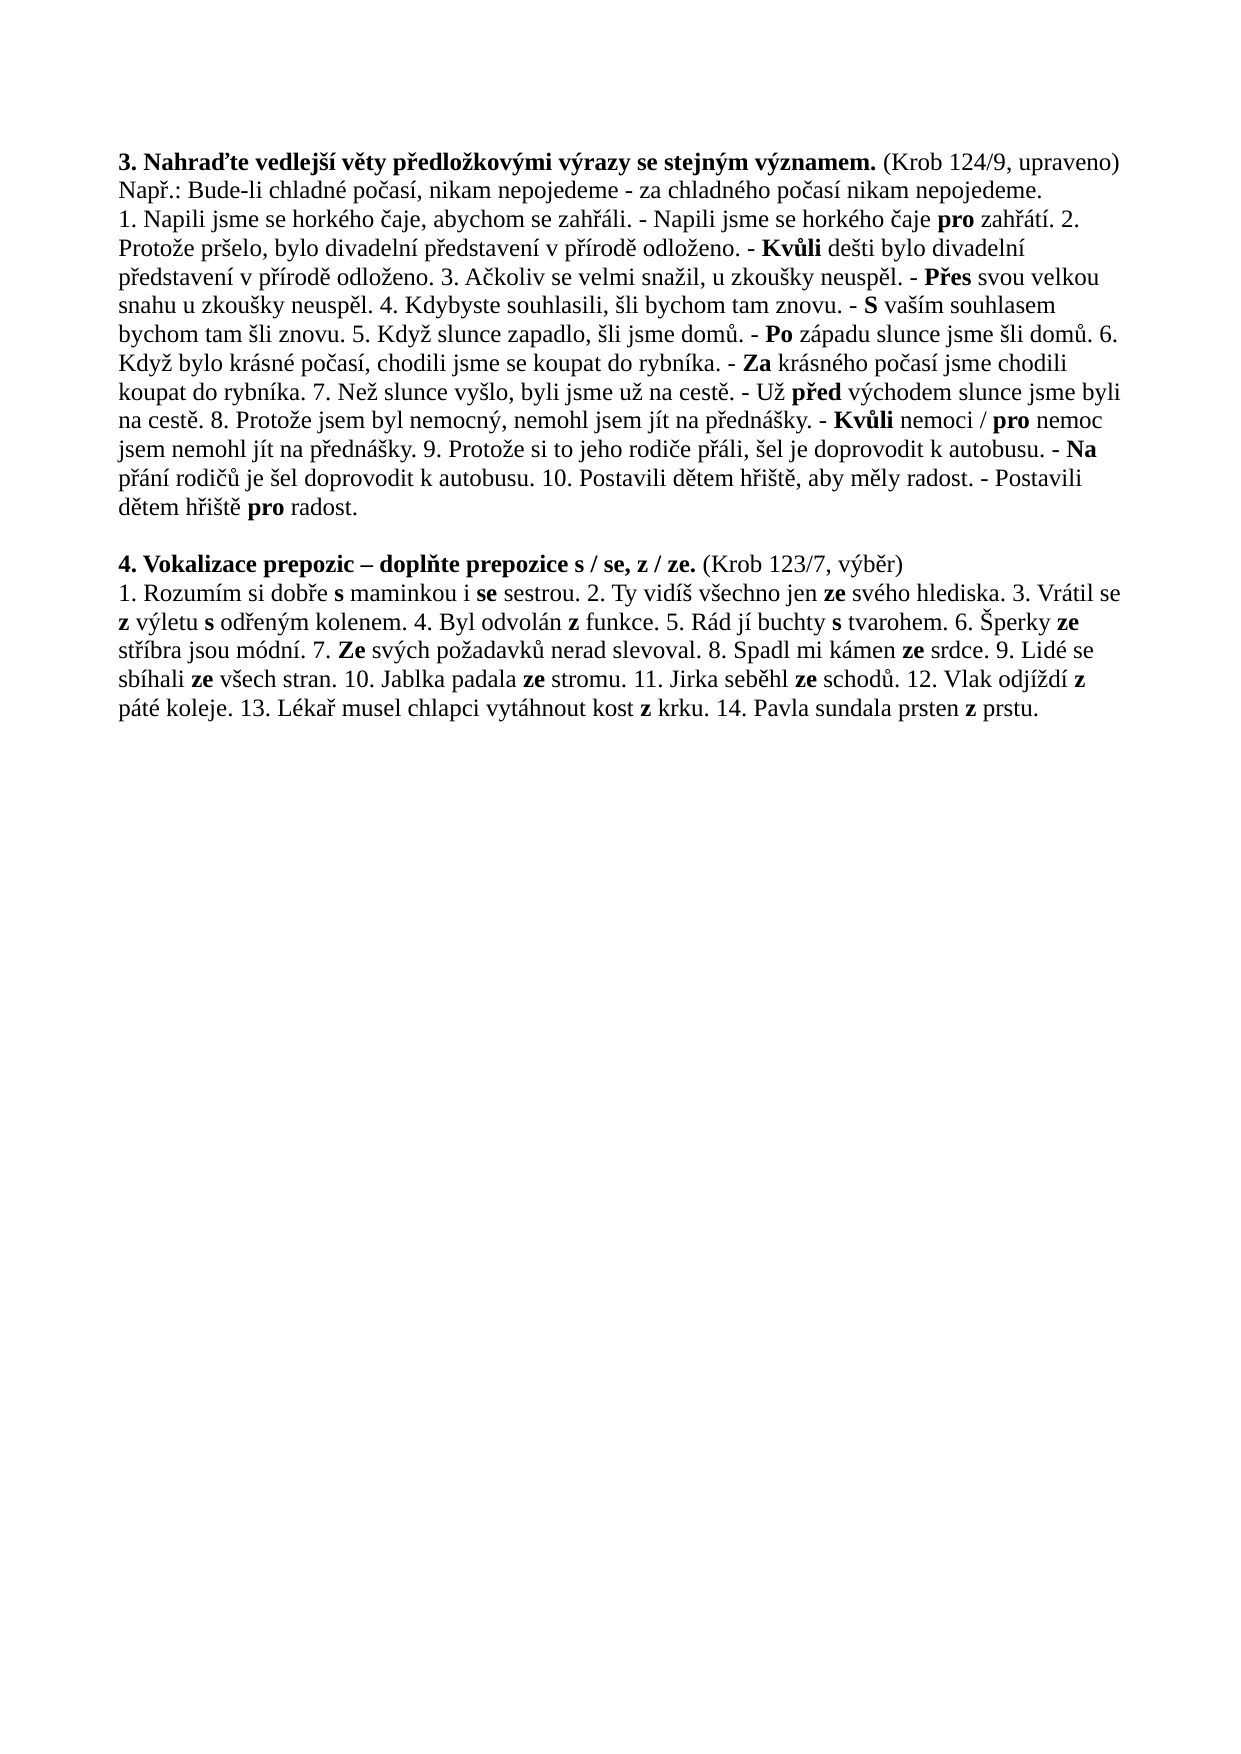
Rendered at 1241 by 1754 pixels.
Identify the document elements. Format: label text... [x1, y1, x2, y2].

text 4. Vokalizace prepozic – doplňte prepozice s / se, z / ze. (Krob 123/7, výběr) [118, 549, 1122, 578]
text 1. Rozumím si dobře s maminkou i se sestrou. 2. Ty vidíš všechno jen ze svého hlediska. 3. Vrátil se z výletu s odřeným kolenem. 4. Byl odvolán z funkce. 5. Rád jí buchty s tvarohem. 6. Šperky ze stříbra jsou módní. 7. Ze svých požadavků nerad slevoval. 8. Spadl mi kámen ze srdce. 9. Lidé se sbíhali ze všech stran. 10. Jablka padala ze stromu. 11. Jirka seběhl ze schodů. 12. Vlak odjíždí z páté koleje. 13. Lékař musel chlapci vytáhnout kost z krku. 14. Pavla sundala prsten z prstu. [118, 578, 1122, 722]
text 3. Nahraďte vedlejší věty předložkovými výrazy se stejným významem. (Krob 124/9, upraveno) Např.: Bude-li chladné počasí, nikam nepojedeme - za chladného počasí nikam nepojedeme. [118, 147, 1122, 204]
text 1. Napili jsme se horkého čaje, abychom se zahřáli. - Napili jsme se horkého čaje pro zahřátí. 2. Protože pršelo, bylo divadelní představení v přírodě odloženo. - Kvůli dešti bylo divadelní představení v přírodě odloženo. 3. Ačkoliv se velmi snažil, u zkoušky neuspěl. - Přes svou velkou snahu u zkoušky neuspěl. 4. Kdybyste souhlasili, šli bychom tam znovu. - S vaším souhlasem bychom tam šli znovu. 5. Když slunce zapadlo, šli jsme domů. - Po západu slunce jsme šli domů. 6. Když bylo krásné počasí, chodili jsme se koupat do rybníka. - Za krásného počasí jsme chodili koupat do rybníka. 7. Než slunce vyšlo, byli jsme už na cestě. - Už před východem slunce jsme byli na cestě. 8. Protože jsem byl nemocný, nemohl jsem jít na přednášky. - Kvůli nemoci / pro nemoc jsem nemohl jít na přednášky. 9. Protože si to jeho rodiče přáli, šel je doprovodit k autobusu. - Na přání rodičů je šel doprovodit k autobusu. 10. Postavili dětem hřiště, aby měly radost. - Postavili dětem hřiště pro radost. [118, 204, 1122, 521]
